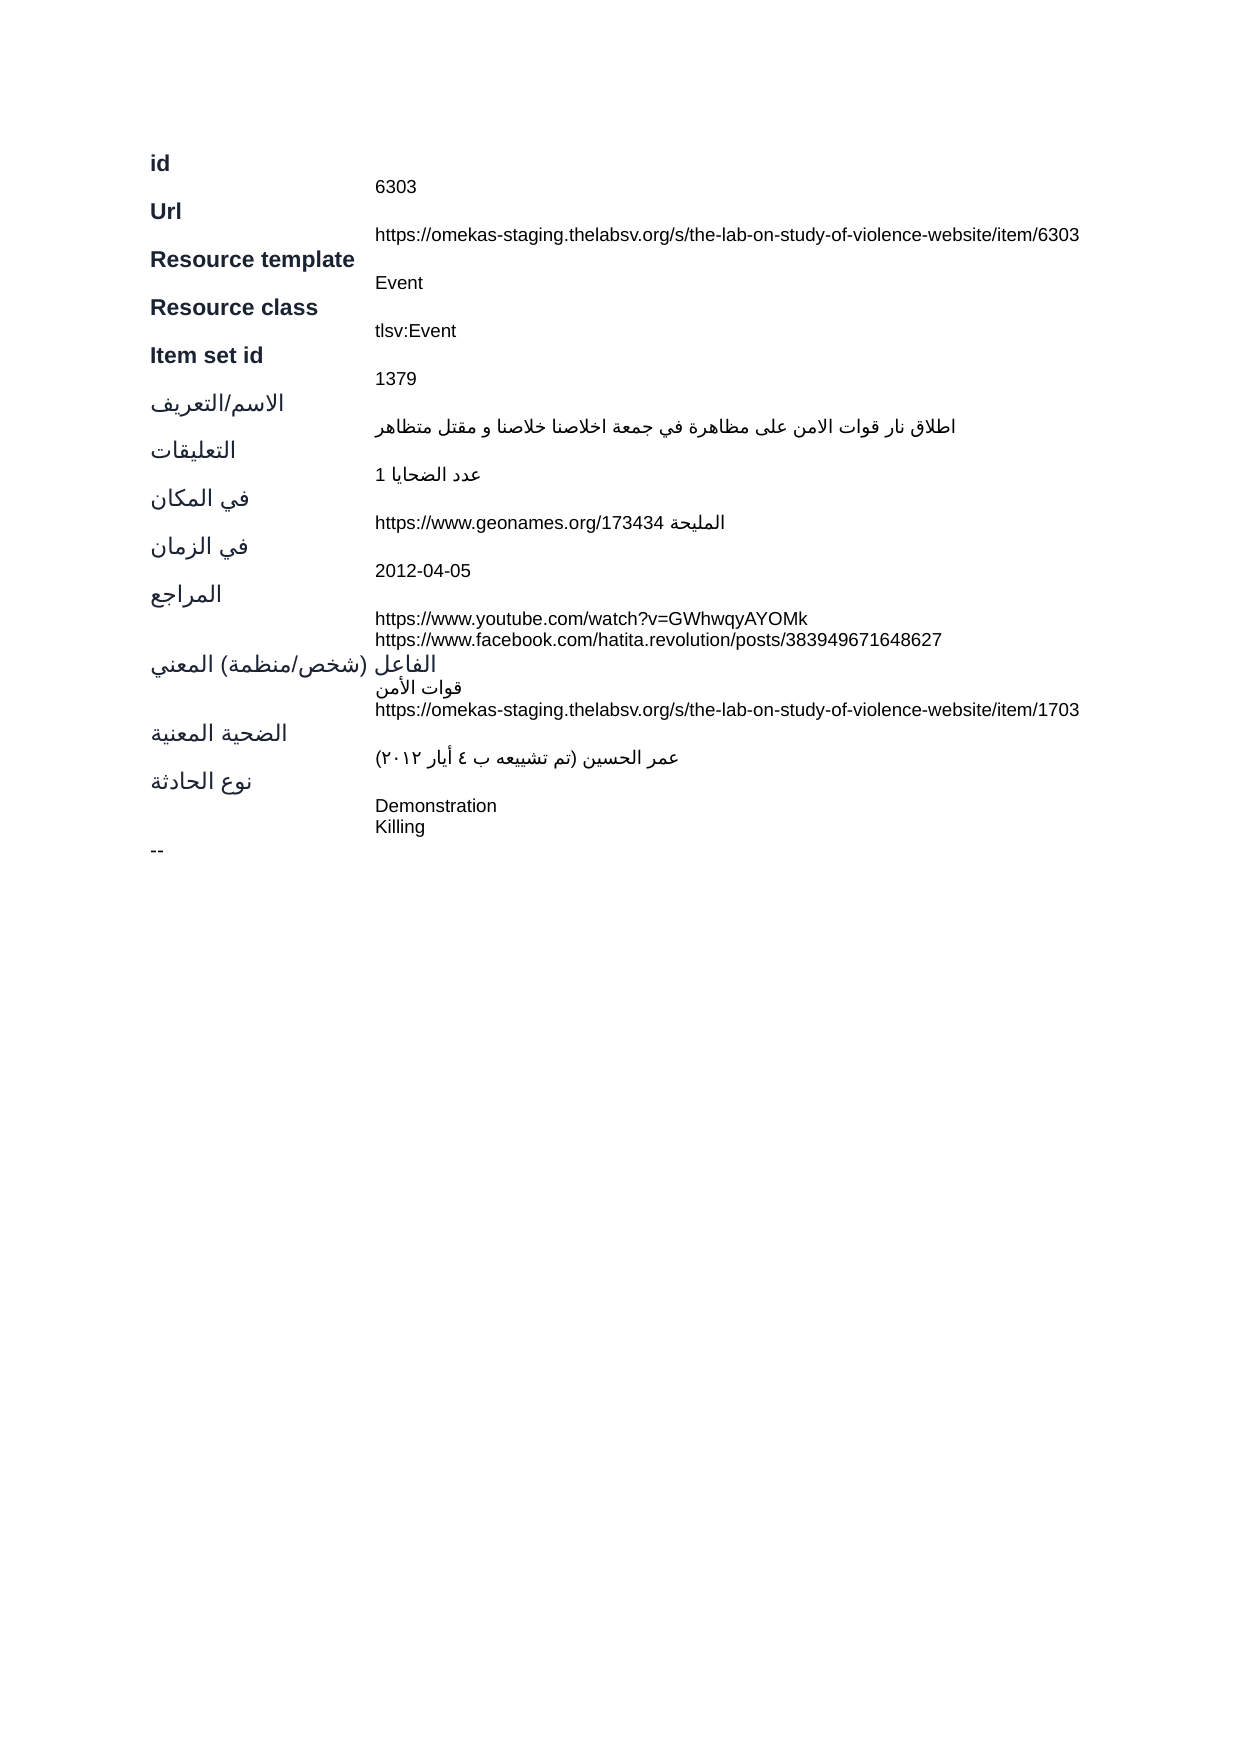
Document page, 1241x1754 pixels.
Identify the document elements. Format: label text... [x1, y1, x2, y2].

text نوع الحادثة [150, 768, 1090, 794]
text المراجع [150, 581, 1090, 608]
text التعليقات [150, 437, 1090, 464]
text -- [150, 838, 1090, 862]
text Demonstration [375, 794, 1090, 816]
text 2012-04-05 [375, 560, 1090, 581]
text عدد الضحايا 1 [375, 464, 1090, 485]
text Event [375, 272, 1090, 294]
text https://www.youtube.com/watch?v=GWhwqyAYOMk [375, 608, 1090, 629]
text قوات الأمن [375, 677, 1090, 699]
text https://www.geonames.org/173434 المليحة [375, 512, 1090, 533]
text id [150, 150, 1090, 176]
text الاسم/التعريف [150, 389, 1090, 416]
text Killing [375, 816, 1090, 838]
text https://www.facebook.com/hatita.revolution/posts/383949671648627 [375, 629, 1090, 651]
text في المكان [150, 485, 1090, 512]
text https://omekas-staging.thelabsv.org/s/the-lab-on-study-of-violence-website/item/6303 [375, 224, 1090, 246]
text اطلاق نار قوات الامن على مظاهرة في جمعة اخلاصنا خلاصنا و مقتل متظاهر [375, 416, 1090, 437]
text الضحية المعنية [150, 720, 1090, 747]
text Url [150, 198, 1090, 224]
text https://omekas-staging.thelabsv.org/s/the-lab-on-study-of-violence-website/item/1703 [375, 699, 1090, 720]
text في الزمان [150, 533, 1090, 560]
text عمر الحسين (تم تشييعه ب ٤ أيار ٢٠١٢) [375, 747, 1090, 768]
text Resource template [150, 246, 1090, 272]
text Item set id [150, 342, 1090, 368]
text 6303 [375, 176, 1090, 198]
text Resource class [150, 294, 1090, 320]
text الفاعل (شخص/منظمة) المعني [150, 651, 1090, 677]
text 1379 [375, 368, 1090, 389]
text tlsv:Event [375, 320, 1090, 342]
